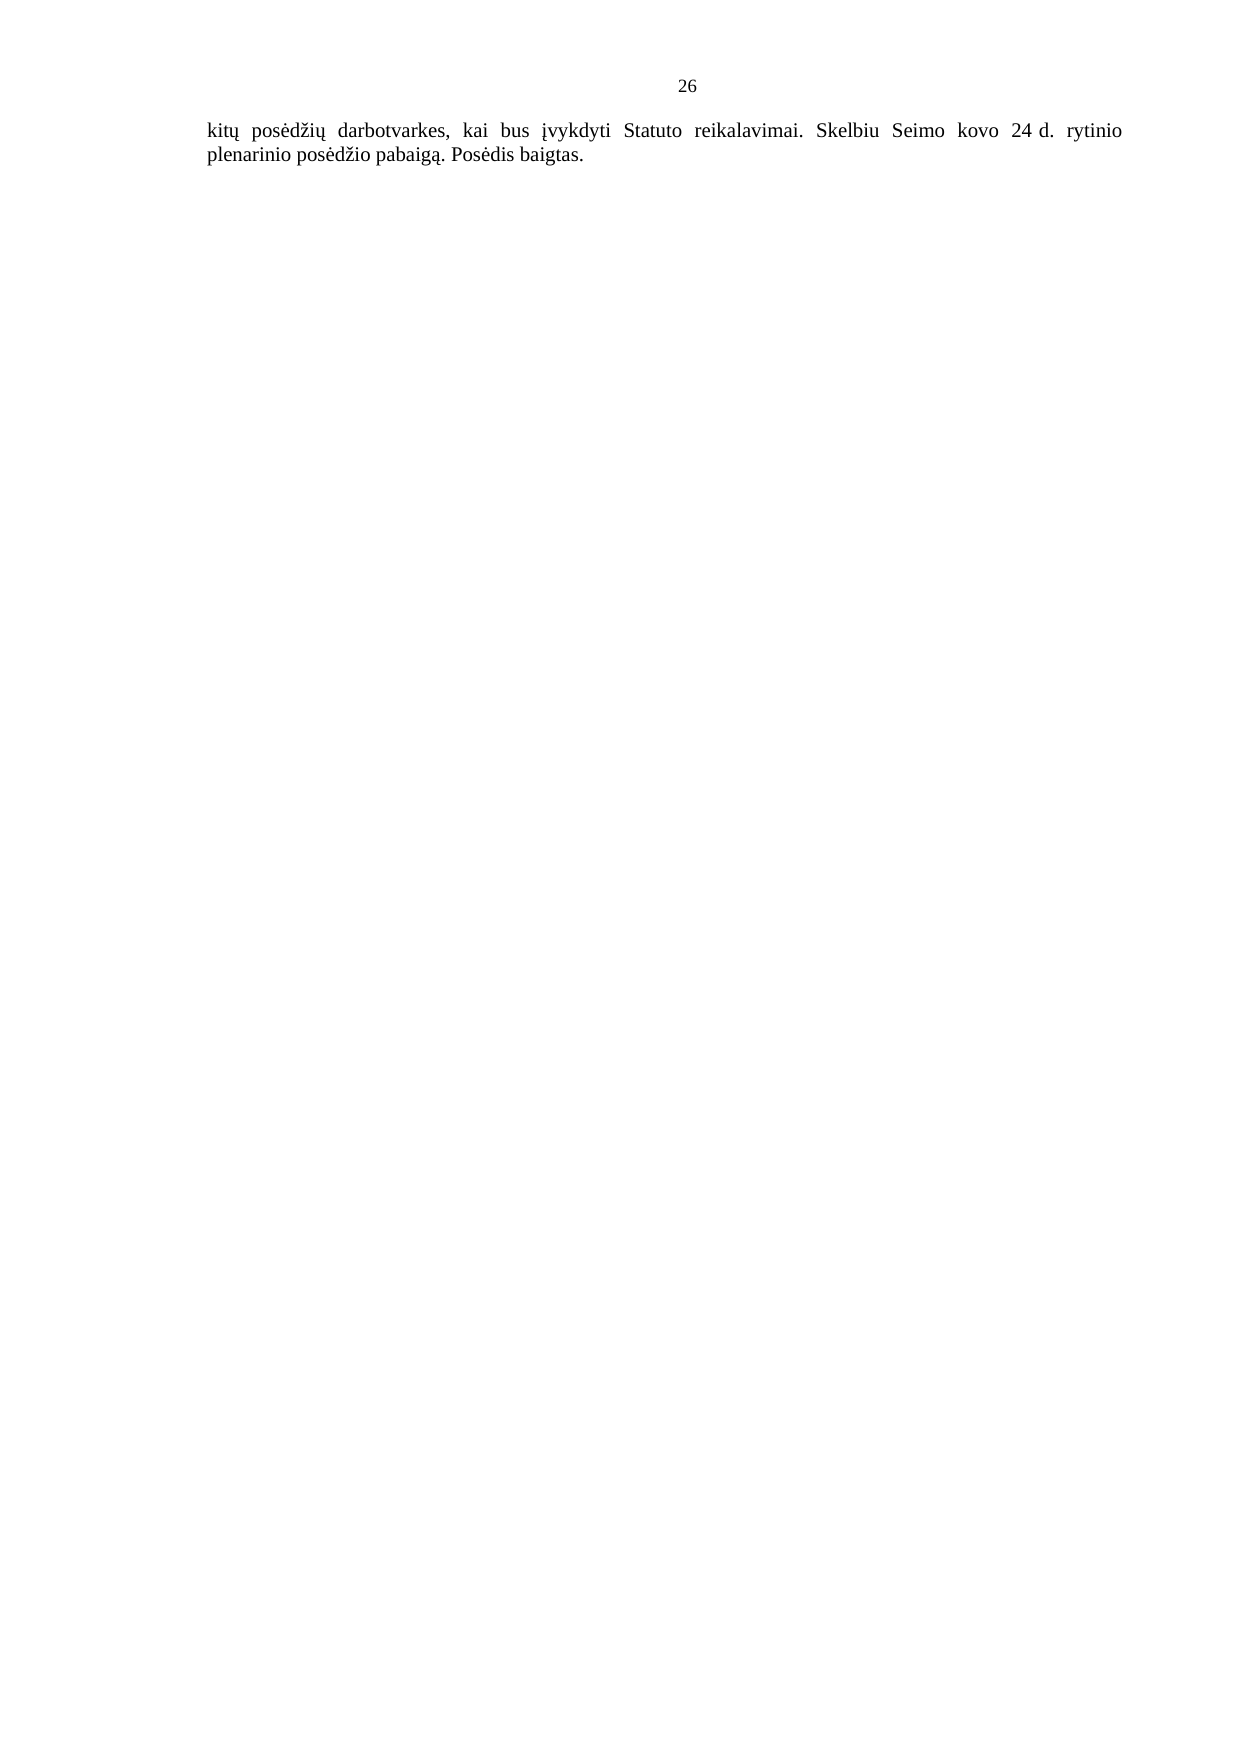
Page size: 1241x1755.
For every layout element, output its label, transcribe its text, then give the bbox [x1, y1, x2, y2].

text kitų posėdžių darbotvarkes, kai bus įvykdyti Statuto reikalavimai. Skelbiu Seimo kovo 24 d. rytinio plenarinio posėdžio pabaigą. Posėdis baigtas. [207, 118, 1122, 166]
